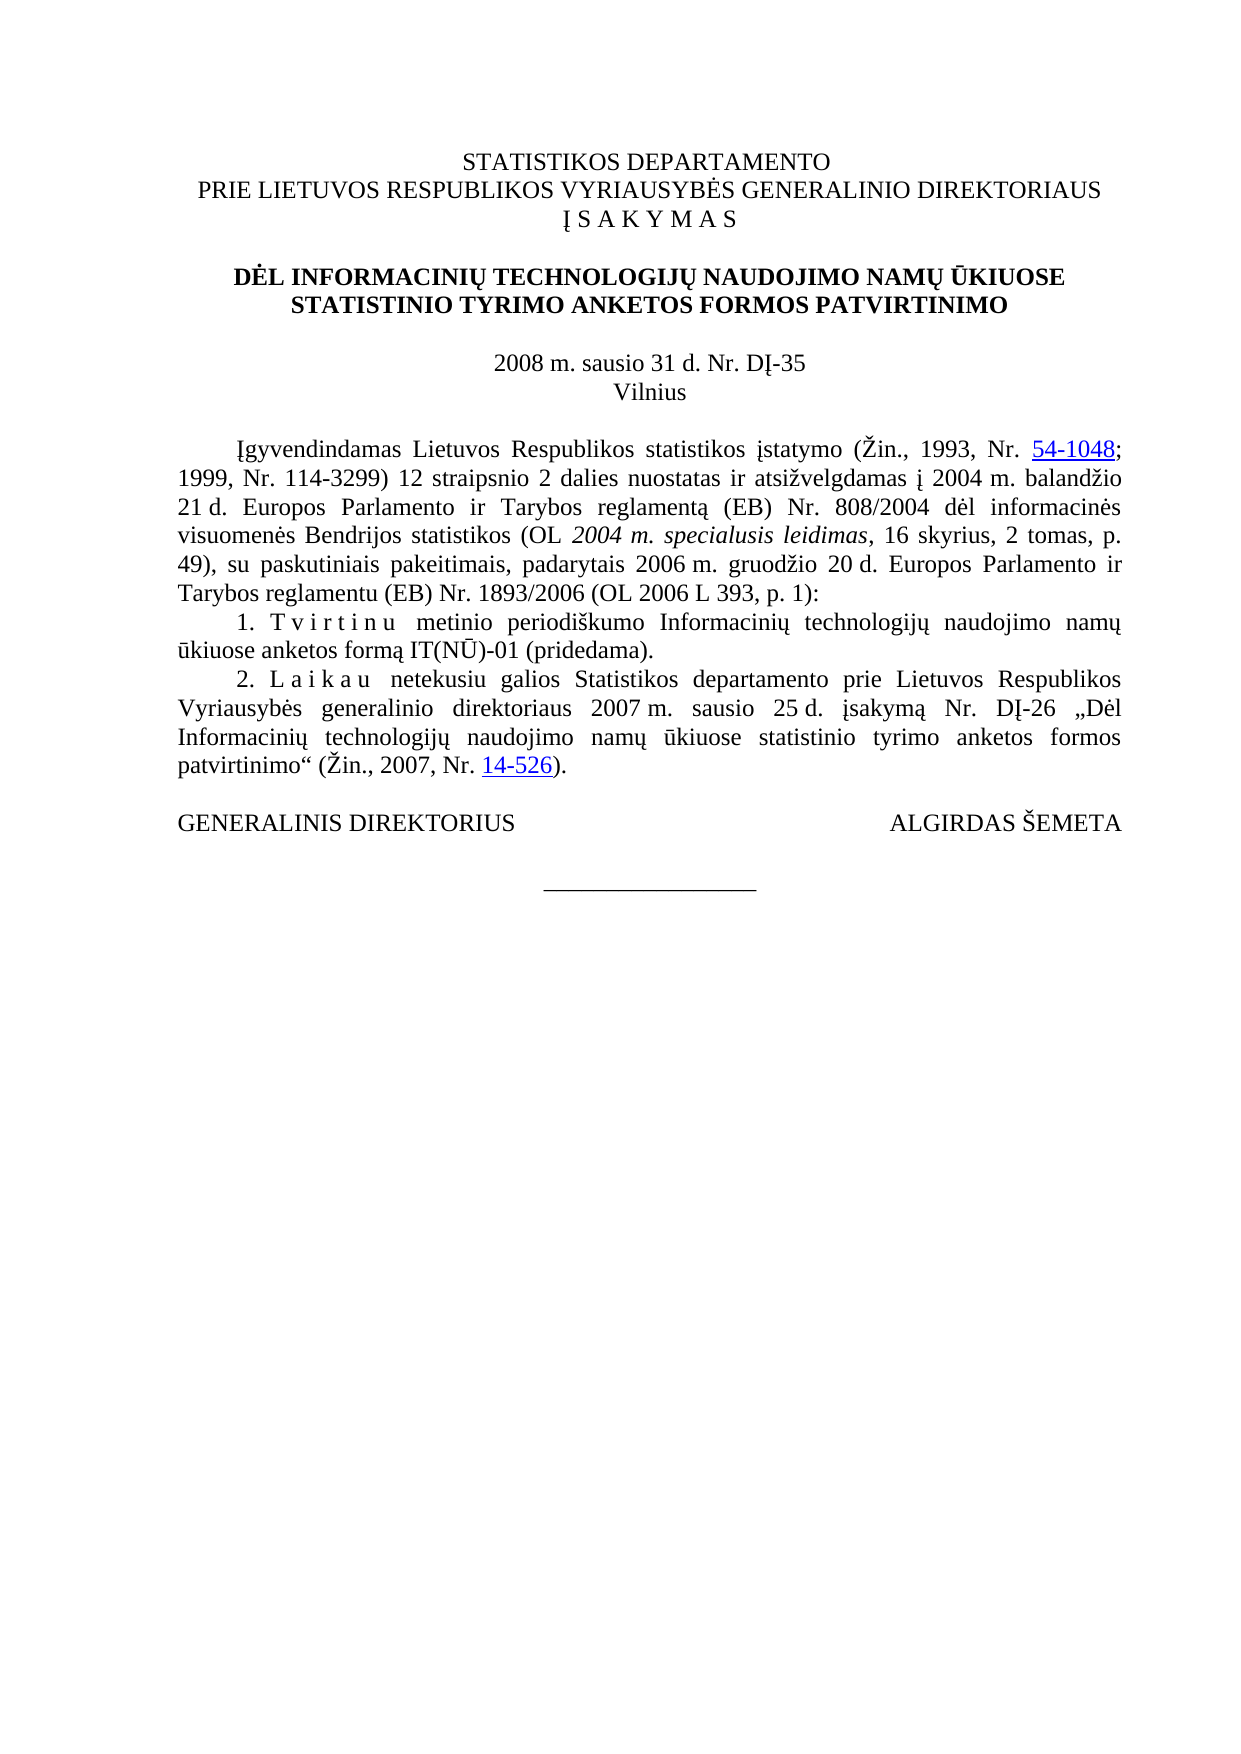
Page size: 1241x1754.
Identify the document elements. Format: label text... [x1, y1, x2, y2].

text Vilnius [177, 377, 1122, 406]
text _________________ [177, 866, 1122, 894]
text 2008 m. sausio 31 d. Nr. DĮ-35 [177, 348, 1122, 377]
text 2. Laikau netekusiu galios Statistikos departamento prie Lietuvos Respublikos Vyriausybės generalinio direktoriaus 2007 m. sausio 25 d. įsakymą Nr. DĮ-26 „Dėl Informacinių technologijų naudojimo namų ūkiuose statistinio tyrimo anketos formos patvirtinimo“ (Žin., 2007, Nr. 14-526). [177, 664, 1122, 779]
text DĖL INFORMACINIŲ TECHNOLOGIJŲ NAUDOJIMO NAMŲ ŪKIUOSE STATISTINIO TYRIMO ANKETOS FORMOS PATVIRTINIMO [177, 262, 1122, 319]
text Įgyvendindamas Lietuvos Respublikos statistikos įstatymo (Žin., 1993, Nr. 54-1048; 1999, Nr. 114-3299) 12 straipsnio 2 dalies nuostatas ir atsižvelgdamas į 2004 m. balandžio 21 d. Europos Parlamento ir Tarybos reglamentą (EB) Nr. 808/2004 dėl informacinės visuomenės Bendrijos statistikos (OL 2004 m. specialusis leidimas, 16 skyrius, 2 tomas, p. 49), su paskutiniais pakeitimais, padarytais 2006 m. gruodžio 20 d. Europos Parlamento ir Tarybos reglamentu (EB) Nr. 1893/2006 (OL 2006 L 393, p. 1): [177, 434, 1122, 607]
text STATISTIKOS DEPARTAMENTO PRIE LIETUVOS RESPUBLIKOS VYRIAUSYBĖS GENERALINIO DIREKTORIAUS [177, 147, 1122, 204]
text ĮSAKYMAS [177, 204, 1122, 233]
text 1. Tvirtinu metinio periodiškumo Informacinių technologijų naudojimo namų ūkiuose anketos formą IT(NŪ)-01 (pridedama). [177, 607, 1122, 664]
text Generalinis direktorius Algirdas Šemeta [177, 808, 1122, 837]
